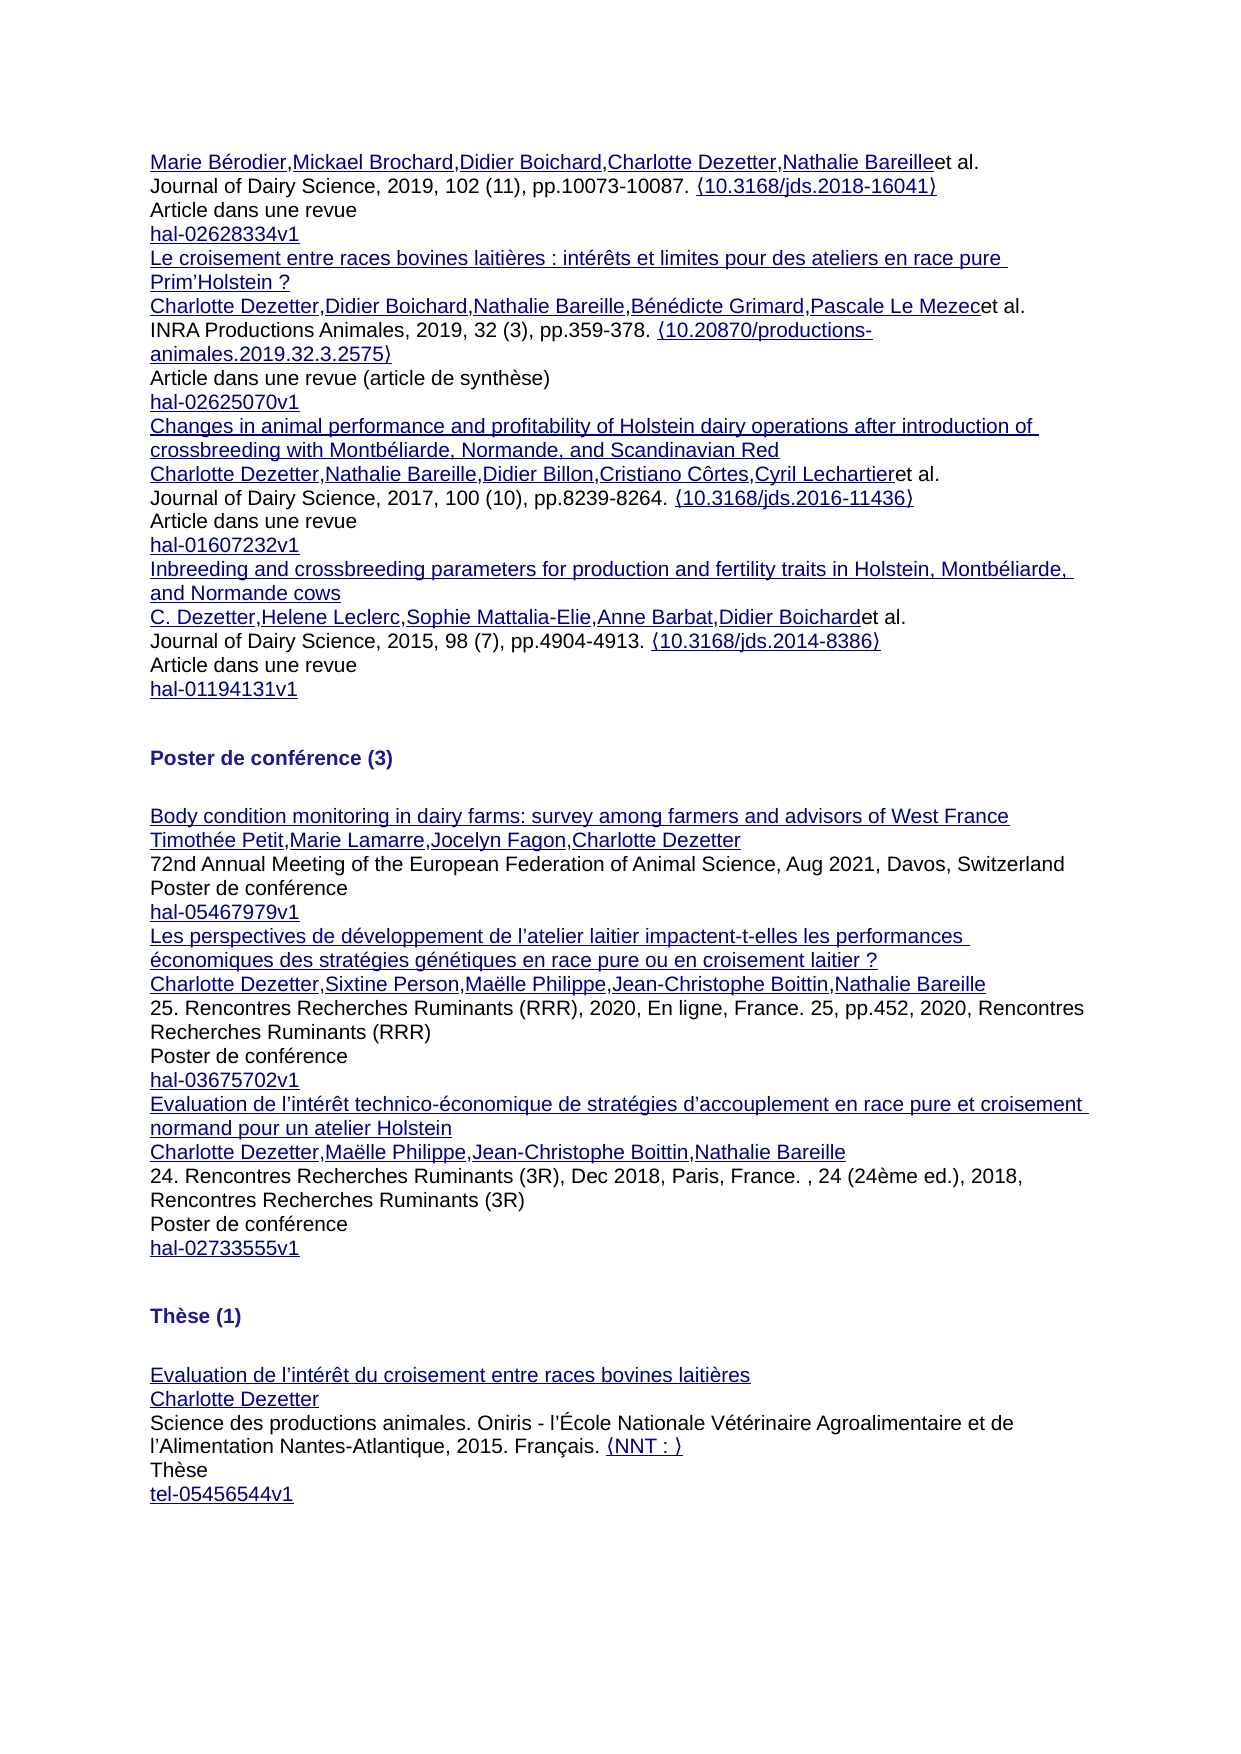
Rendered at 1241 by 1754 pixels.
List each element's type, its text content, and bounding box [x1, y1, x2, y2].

table_cell Le croisement entre races bovines laitières : intérêts et limites pour des ateliers en race pure Prim’Holstein ? Charlotte Dezetter,Didier Boichard,Nathalie Bareille,Bénédicte Grimard,Pascale Le Mezecet al. INRA Productions Animales, 2019, 32 (3), pp.359-378. ⟨10.20870/productions-animales.2019.32.3.2575⟩ Article dans une revue (article de synthèse) hal-02625070v1 [150, 246, 1090, 413]
table_header Body condition monitoring in dairy farms: survey among farmers and advisors of West France Timothée Petit,Marie Lamarre,Jocelyn Fagon,Charlotte Dezetter 72nd Annual Meeting of the European Federation of Animal Science, Aug 2021, Davos, Switzerland Poster de conférence hal-05467979v1 [150, 804, 1090, 924]
subtitle Poster de conférence (3) [150, 746, 1090, 770]
table_cell Inbreeding and crossbreeding parameters for production and fertility traits in Holstein, Montbéliarde, and Normande cows C. Dezetter,Helene Leclerc,Sophie Mattalia-Elie,Anne Barbat,Didier Boichardet al. Journal of Dairy Science, 2015, 98 (7), pp.4904-4913. ⟨10.3168/jds.2014-8386⟩ Article dans une revue hal-01194131v1 [150, 557, 1090, 701]
table_cell Les perspectives de développement de l’atelier laitier impactent-t-elles les performances économiques des stratégies génétiques en race pure ou en croisement laitier ? Charlotte Dezetter,Sixtine Person,Maëlle Philippe,Jean-Christophe Boittin,Nathalie Bareille 25. Rencontres Recherches Ruminants (RRR), 2020, En ligne, France. 25, pp.452, 2020, Rencontres Recherches Ruminants (RRR) Poster de conférence hal-03675702v1 [150, 924, 1090, 1092]
table_cell Evaluation de l’intérêt technico-économique de stratégies d’accouplement en race pure et croisement normand pour un atelier Holstein Charlotte Dezetter,Maëlle Philippe,Jean-Christophe Boittin,Nathalie Bareille 24. Rencontres Recherches Ruminants (3R), Dec 2018, Paris, France. , 24 (24ème ed.), 2018, Rencontres Recherches Ruminants (3R) Poster de conférence hal-02733555v1 [150, 1092, 1090, 1259]
subtitle Thèse (1) [150, 1304, 1090, 1328]
table_cell Changes in animal performance and profitability of Holstein dairy operations after introduction of crossbreeding with Montbéliarde, Normande, and Scandinavian Red Charlotte Dezetter,Nathalie Bareille,Didier Billon,Cristiano Côrtes,Cyril Lechartieret al. Journal of Dairy Science, 2017, 100 (10), pp.8239-8264. ⟨10.3168/jds.2016-11436⟩ Article dans une revue hal-01607232v1 [150, 414, 1090, 557]
table_cell Marie Bérodier,Mickael Brochard,Didier Boichard,Charlotte Dezetter,Nathalie Bareilleet al. Journal of Dairy Science, 2019, 102 (11), pp.10073-10087. ⟨10.3168/jds.2018-16041⟩ Article dans une revue hal-02628334v1 [150, 150, 1090, 246]
table_header Evaluation de l’intérêt du croisement entre races bovines laitières Charlotte Dezetter Science des productions animales. Oniris - l’École Nationale Vétérinaire Agroalimentaire et de l’Alimentation Nantes-Atlantique, 2015. Français. ⟨NNT : ⟩ Thèse tel-05456544v1 [150, 1363, 1090, 1506]
